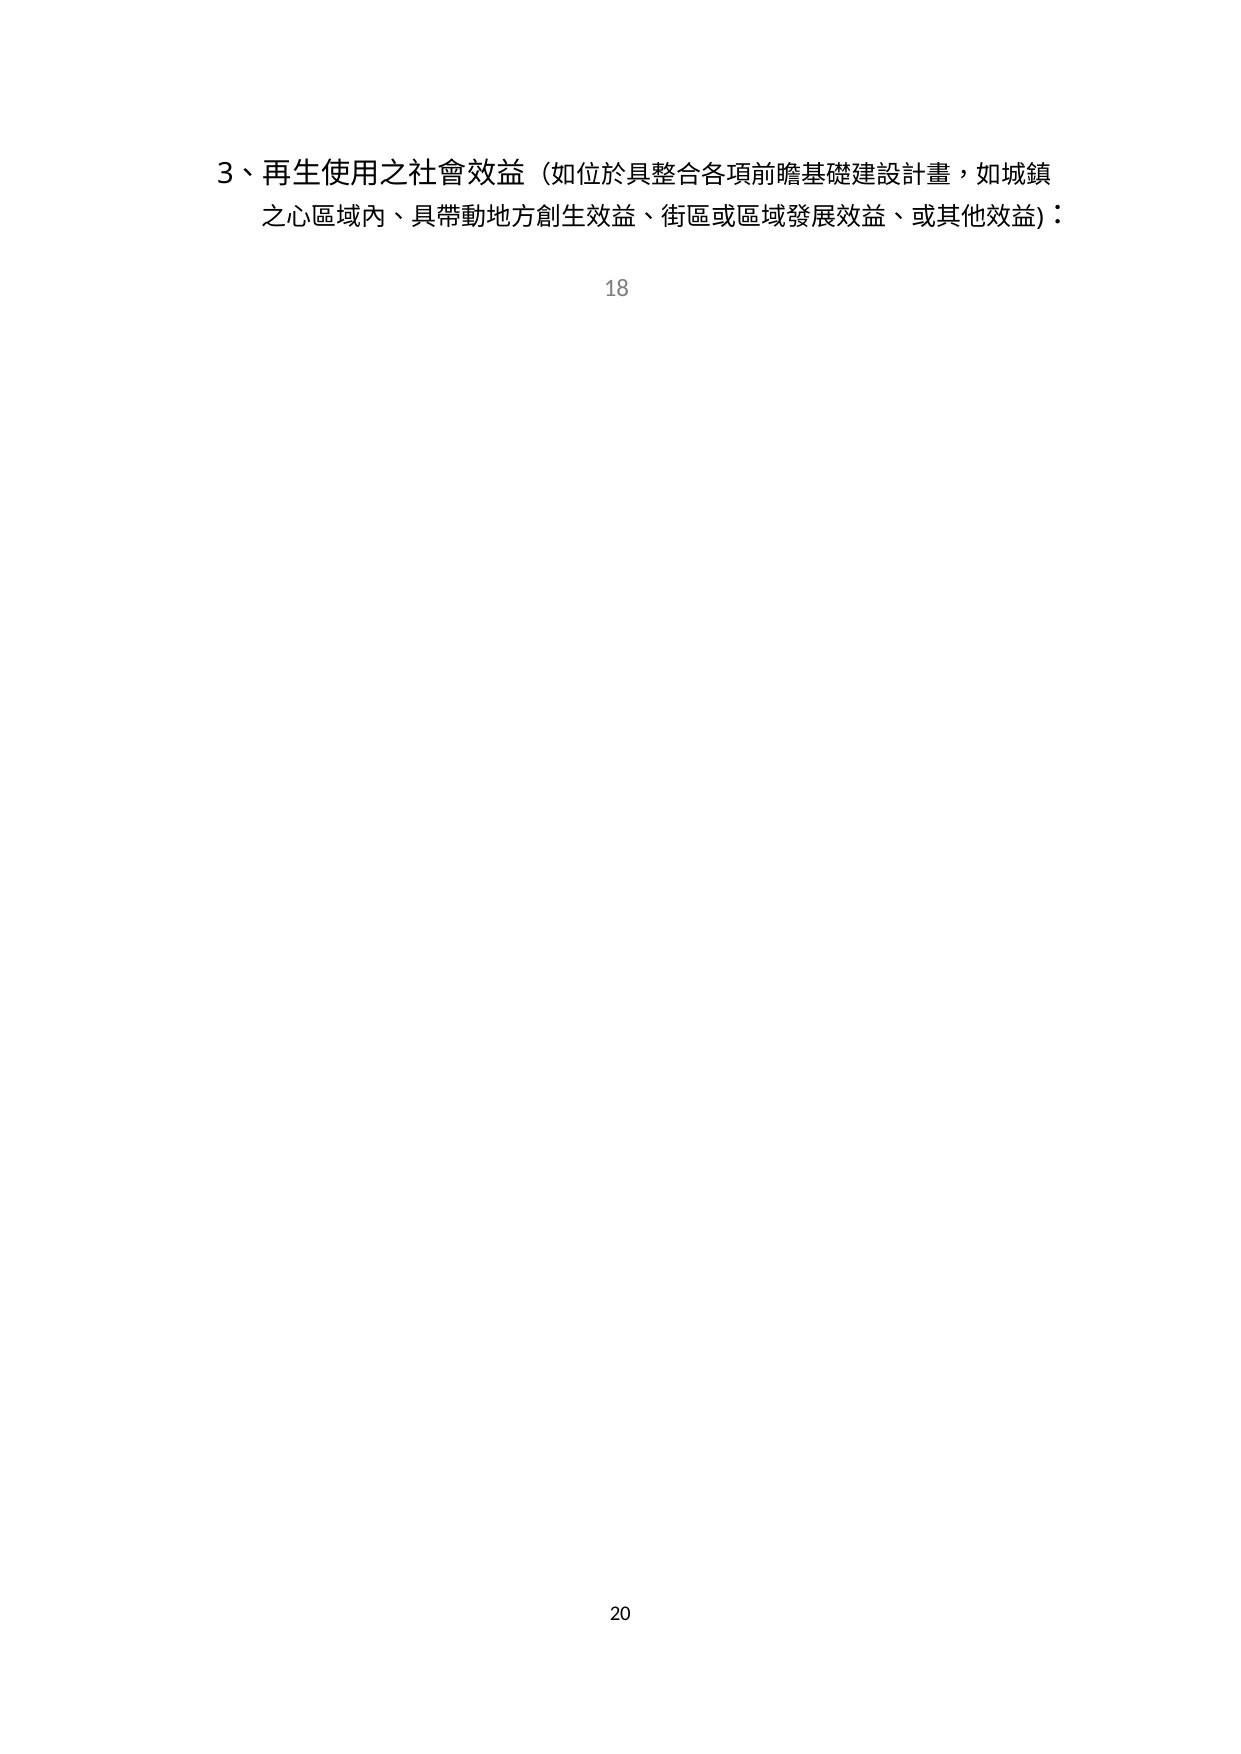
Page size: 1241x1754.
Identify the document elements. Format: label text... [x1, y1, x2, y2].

text 3、再生使用之社會效益（如位於具整合各項前瞻基礎建設計畫，如城鎮之心區域內、具帶動地方創生效益、街區或區域發展效益、或其他效益)： [217, 150, 1053, 233]
text 18 [603, 272, 646, 302]
